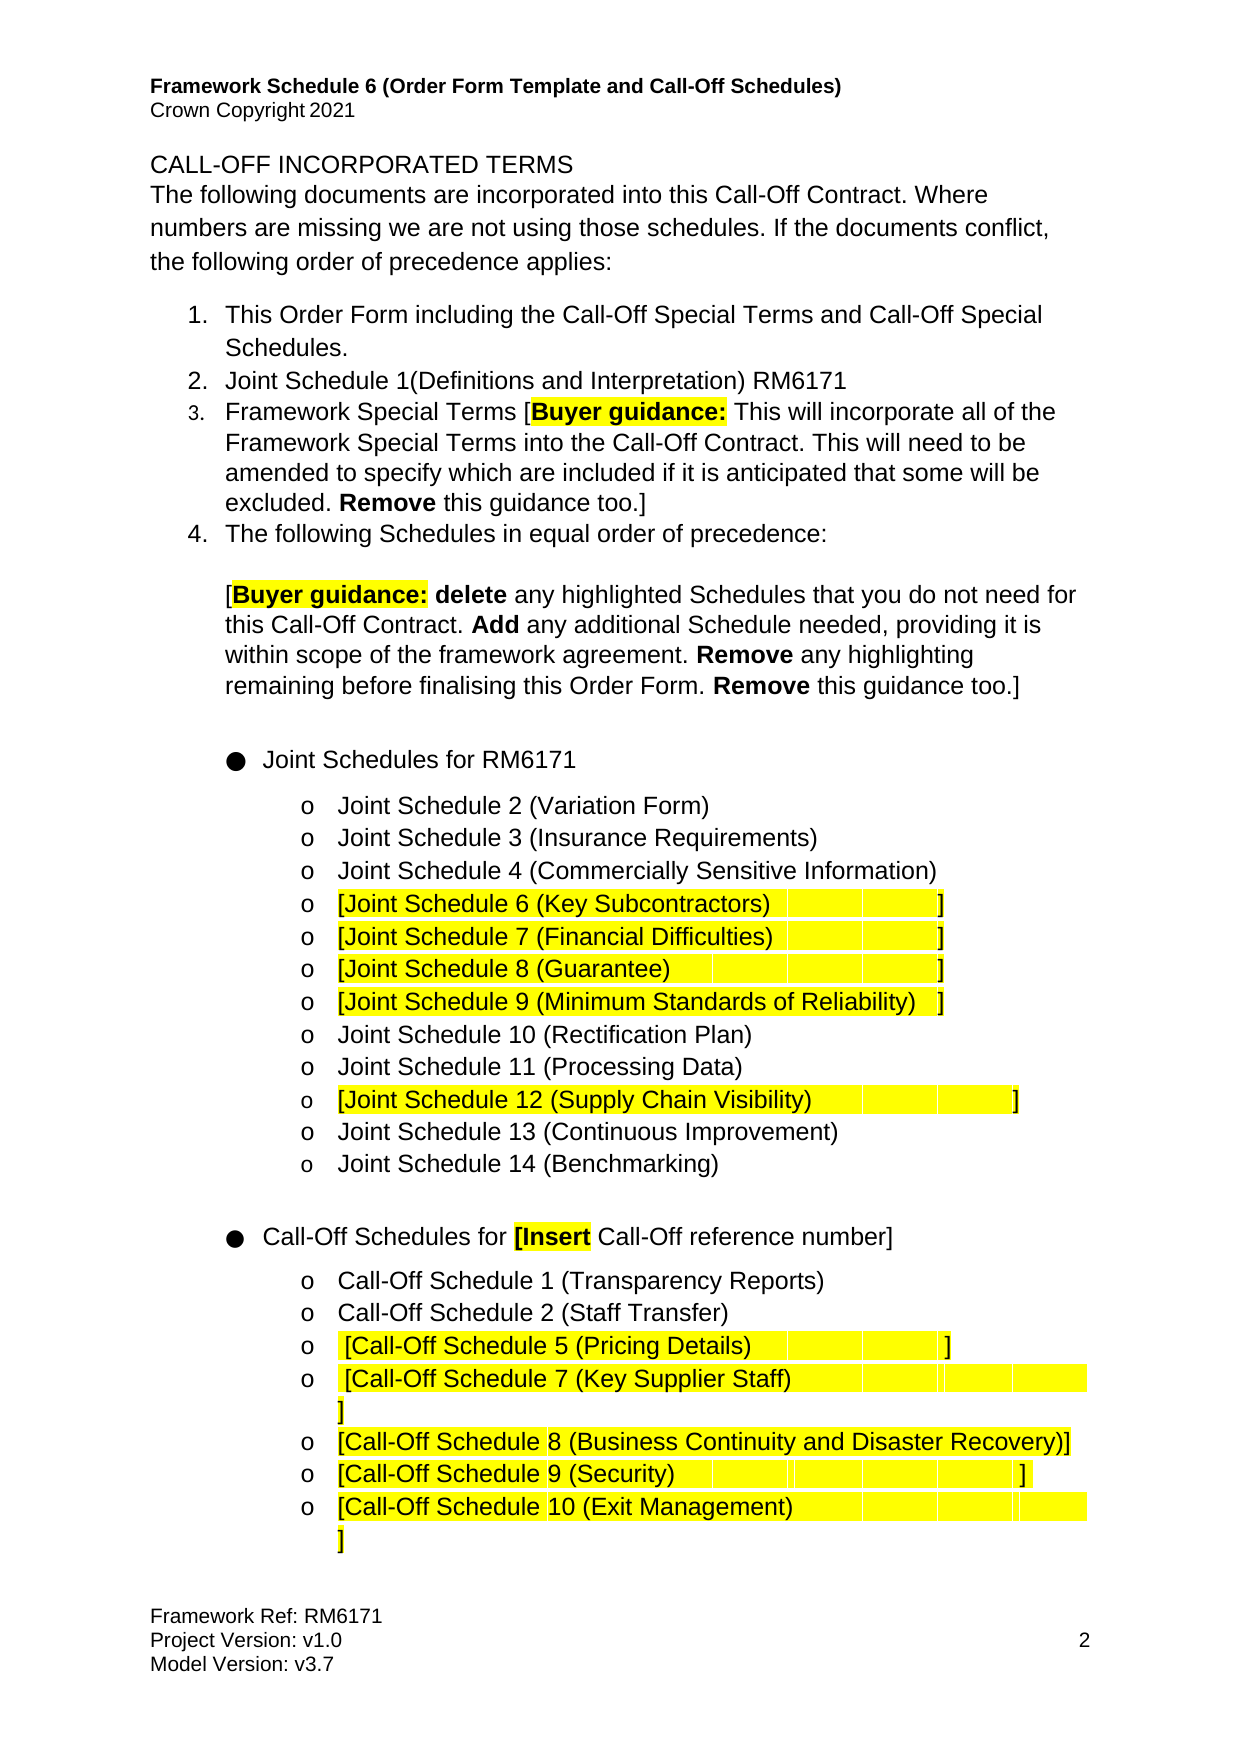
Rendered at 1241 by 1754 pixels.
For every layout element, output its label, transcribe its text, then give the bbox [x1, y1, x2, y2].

list Joint Schedule 3 (Insurance Requirements) [300, 823, 1090, 854]
list [Call-Off Schedule 5 (Pricing Details) ] [300, 1331, 1090, 1362]
list Framework Special Terms [Buyer guidance: This will incorporate all of the Framework Special Terms into the Call-Off Contract. This will need to be amended to specify which are included if it is anticipated that some will be excluded. Remove this guidance too.] [187, 397, 1090, 517]
list Joint Schedule 11 (Processing Data) [300, 1052, 1090, 1083]
text The following documents are incorporated into this Call-Off Contract. Where numbers are missing we are not using those schedules. If the documents conflict, the following order of precedence applies: [150, 180, 1090, 275]
list [Call-Off Schedule 9 (Security) ] [300, 1459, 1090, 1490]
list [Joint Schedule 8 (Guarantee) ] [300, 954, 1090, 985]
list [Call-Off Schedule 10 (Exit Management) ] [300, 1492, 1090, 1553]
list [Joint Schedule 9 (Minimum Standards of Reliability) ] [300, 987, 1090, 1018]
list [Joint Schedule 12 (Supply Chain Visibility) ] [300, 1085, 1090, 1115]
list [Call-Off Schedule 8 (Business Continuity and Disaster Recovery)] [300, 1427, 1090, 1458]
list This Order Form including the Call-Off Special Terms and Call-Off Special Schedules. [187, 300, 1090, 362]
text CALL-OFF INCORPORATED TERMS [150, 150, 1090, 179]
list [Joint Schedule 7 (Financial Difficulties) ] [300, 921, 1090, 952]
list Joint Schedule 4 (Commercially Sensitive Information) [300, 856, 1090, 887]
list The following Schedules in equal order of precedence: [187, 519, 1090, 548]
list Joint Schedule 2 (Variation Form) [300, 791, 1090, 822]
list [Call-Off Schedule 7 (Key Supplier Staff) ] [300, 1364, 1090, 1425]
list Joint Schedule 13 (Continuous Improvement) [300, 1117, 1090, 1148]
list Joint Schedules for RM6171 [225, 732, 1090, 783]
list Joint Schedule 14 (Benchmarking) [300, 1149, 1090, 1180]
list Call-Off Schedule 2 (Staff Transfer) [300, 1298, 1090, 1329]
list Call-Off Schedule 1 (Transparency Reports) [300, 1266, 1090, 1297]
list Joint Schedule 1(Definitions and Interpretation) RM6171 [187, 366, 1090, 395]
list Call-Off Schedules for [Insert Call-Off reference number] [225, 1212, 1090, 1259]
text [Buyer guidance: delete any highlighted Schedules that you do not need for this Call-Off Contract. Add any additional Schedule needed, providing it is within scope of the framework agreement. Remove any highlighting remaining before finalising this Order Form. Remove this guidance too.] [225, 580, 1090, 700]
list Joint Schedule 10 (Rectification Plan) [300, 1019, 1090, 1051]
list [Joint Schedule 6 (Key Subcontractors) ] [300, 889, 1090, 920]
